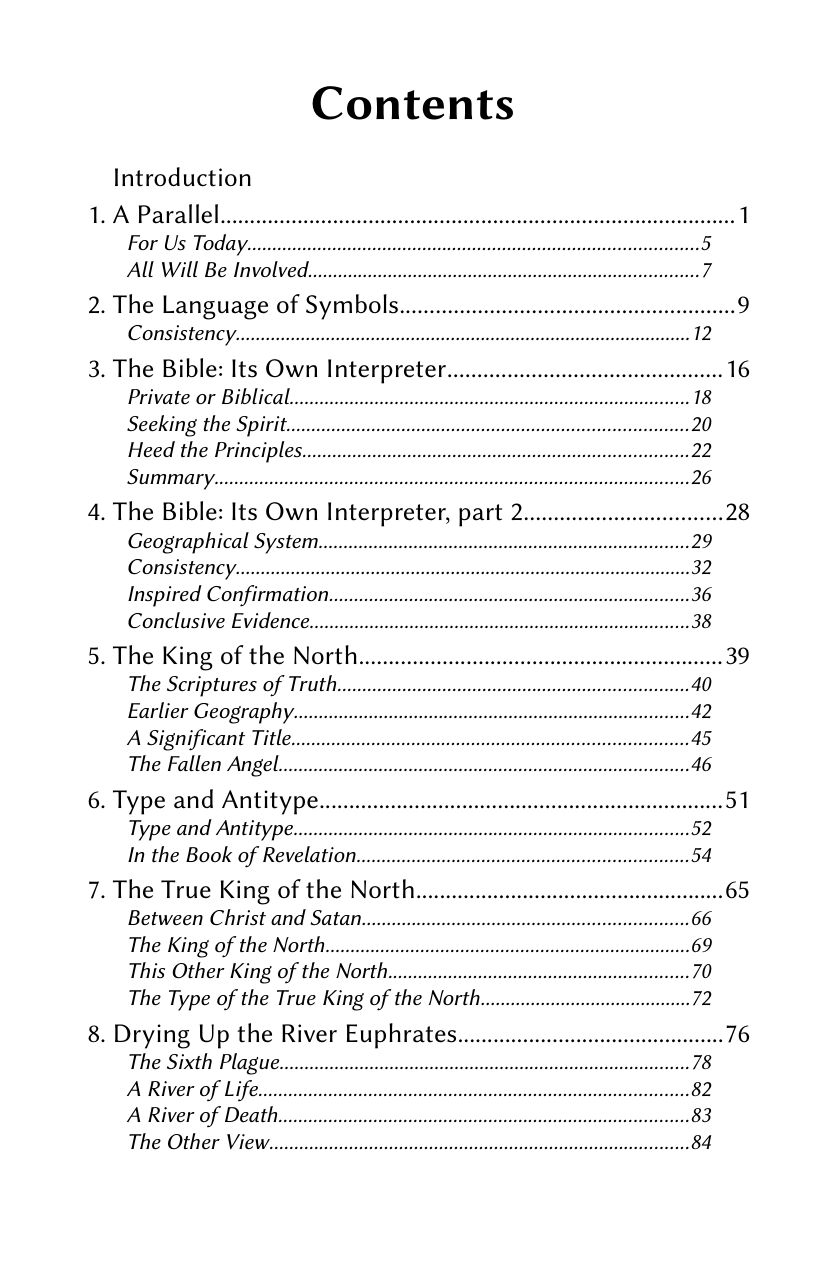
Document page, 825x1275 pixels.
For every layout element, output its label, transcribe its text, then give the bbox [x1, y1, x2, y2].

text Seeking the Spirit 20 [126, 411, 712, 437]
text Type and Antitype 52 [126, 815, 712, 841]
text The Scriptures of Truth 40 [126, 671, 712, 697]
text In the Book of Revelation 54 [126, 841, 712, 868]
text Summary 26 [126, 464, 712, 490]
list Introduction [112, 162, 750, 193]
text Geographical System 29 [126, 527, 712, 554]
text Private or Biblical 18 [126, 384, 712, 410]
text This Other King of the North 70 [126, 958, 712, 984]
text The Other View 84 [126, 1129, 712, 1155]
list A Parallel 1 [112, 199, 750, 230]
list Type and Antitype 51 [112, 784, 750, 815]
text Between Christ and Satan 66 [126, 905, 712, 931]
text For Us Today 5 [126, 230, 712, 256]
text Consistency 32 [126, 554, 712, 580]
text A River of Life 82 [126, 1075, 712, 1102]
text A River of Death 83 [126, 1102, 712, 1128]
text The Sixth Plague 78 [126, 1049, 712, 1075]
text Consistency 12 [126, 320, 712, 346]
text Heed the Principles 22 [126, 437, 712, 463]
list Drying Up the River Euphrates 76 [112, 1018, 750, 1049]
text The King of the North 69 [126, 932, 712, 958]
title Contents [75, 75, 750, 132]
list The Bible: Its Own Interpreter, part 2 28 [112, 497, 750, 527]
text The Type of the True King of the North 72 [126, 985, 712, 1011]
text Inspired Confirmation 36 [126, 581, 712, 607]
text Conclusive Evidence 38 [126, 607, 712, 634]
text All Will Be Involved 7 [126, 257, 712, 283]
list The King of the North 39 [112, 640, 750, 671]
list The Language of Symbols 9 [112, 289, 750, 320]
list The True King of the North 65 [112, 874, 750, 905]
text The Fallen Angel 46 [126, 751, 712, 777]
text A Significant Title 45 [126, 724, 712, 751]
text Earlier Geography 42 [126, 698, 712, 724]
list The Bible: Its Own Interpreter 16 [112, 353, 750, 384]
